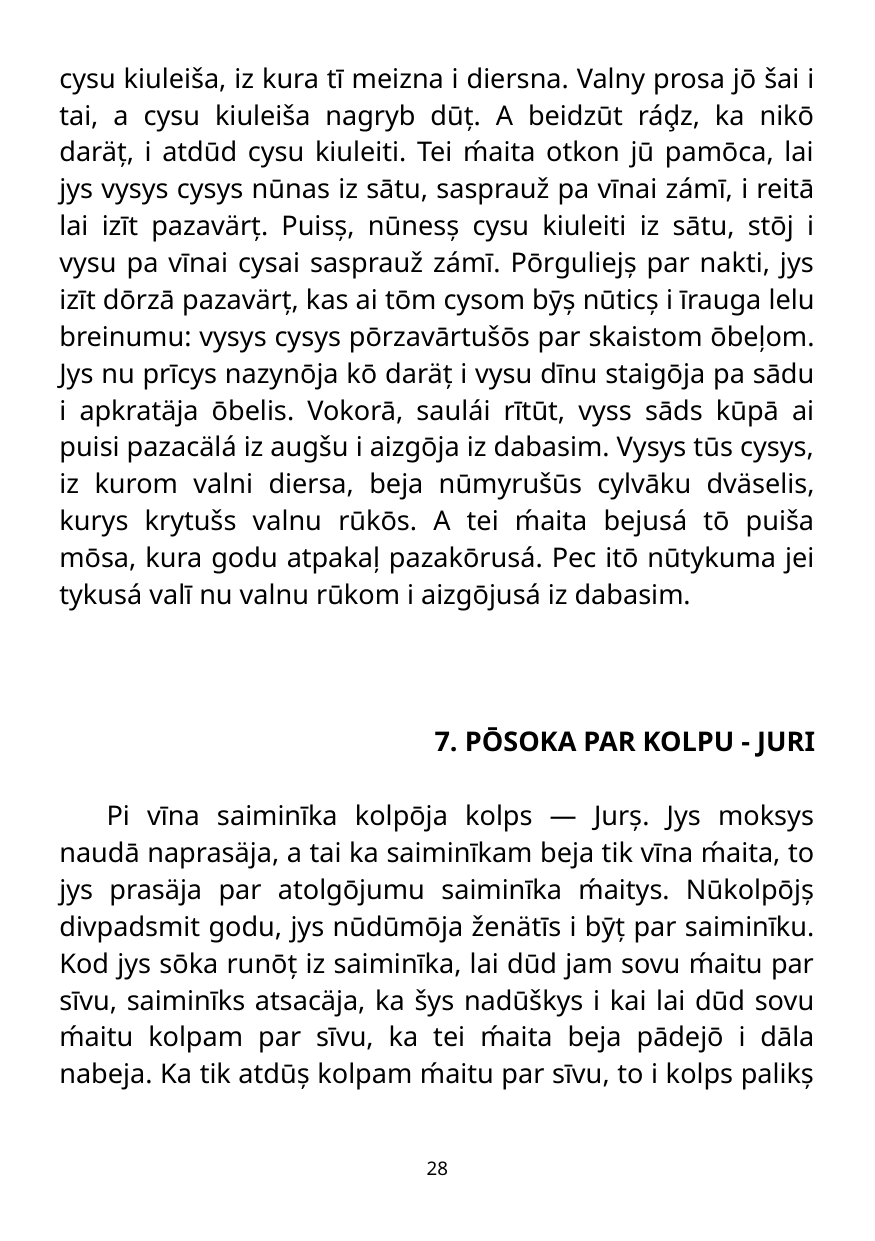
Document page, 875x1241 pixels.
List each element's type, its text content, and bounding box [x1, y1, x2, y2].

text cysu kiuleiša, iz kura tī meizna i diersna. Valny prosa jō šai i tai, a cysu kiuleiša nagryb dūț. A beidzūt ráḑz, ka nikō daräț, i atdūd cysu kiuleiti. Tei ḿaita otkon jū pamōca, lai jys vysys cysys nūnas iz sātu, sasprauž pa vīnai zámī, i reitā lai izīt pazavärț. Puisș, nūnesș cysu kiuleiti iz sātu, stōj i vysu pa vīnai cysai sasprauž zámī. Pōrguliejș par nakti, jys izīt dōrzā pazavärț, kas ai tōm cysom bȳș nūticș i īrauga lelu breinumu: vysys cysys pōrzavārtušōs par skaistom ōbeļom. Jys nu prīcys nazynōja kō daräț i vysu dīnu staigōja pa sādu i apkratäja ōbelis. Vokorā, saulái rītūt, vyss sāds kūpā ai puisi pazacälá iz augšu i aizgōja iz dabasim. Vysys tūs cysys, iz kurom valni diersa, beja nūmyrušūs cylvāku dväselis, kurys krytušs valnu rūkōs. A tei ḿaita bejusá tō puiša mōsa, kura godu atpakaļ pazakōrusá. Pec itō nūtykuma jei tykusá valī nu valnu rūkom i aizgōjusá iz dabasim. [59, 59, 815, 612]
text Pi vīna saiminīka kolpōja kolps — Jurș. Jys moksys naudā naprasäja, a tai ka saiminīkam beja tik vīna ḿaita, to jys prasäja par atolgōjumu saiminīka ḿaitys. Nūkolpōjș divpadsmit godu, jys nūdūmōja ženätīs i bȳț par saiminīku. Kod jys sōka runōț iz saiminīka, lai dūd jam sovu ḿaitu par sīvu, saiminīks atsacäja, ka šys nadūškys i kai lai dūd sovu ḿaitu kolpam par sīvu, ka tei ḿaita beja pādejō i dāla nabeja. Ka tik atdūș kolpam ḿaitu par sīvu, to i kolps palikș [59, 797, 815, 1092]
text 7. PŌSOKA PAR KOLPU - JURI [59, 723, 815, 760]
